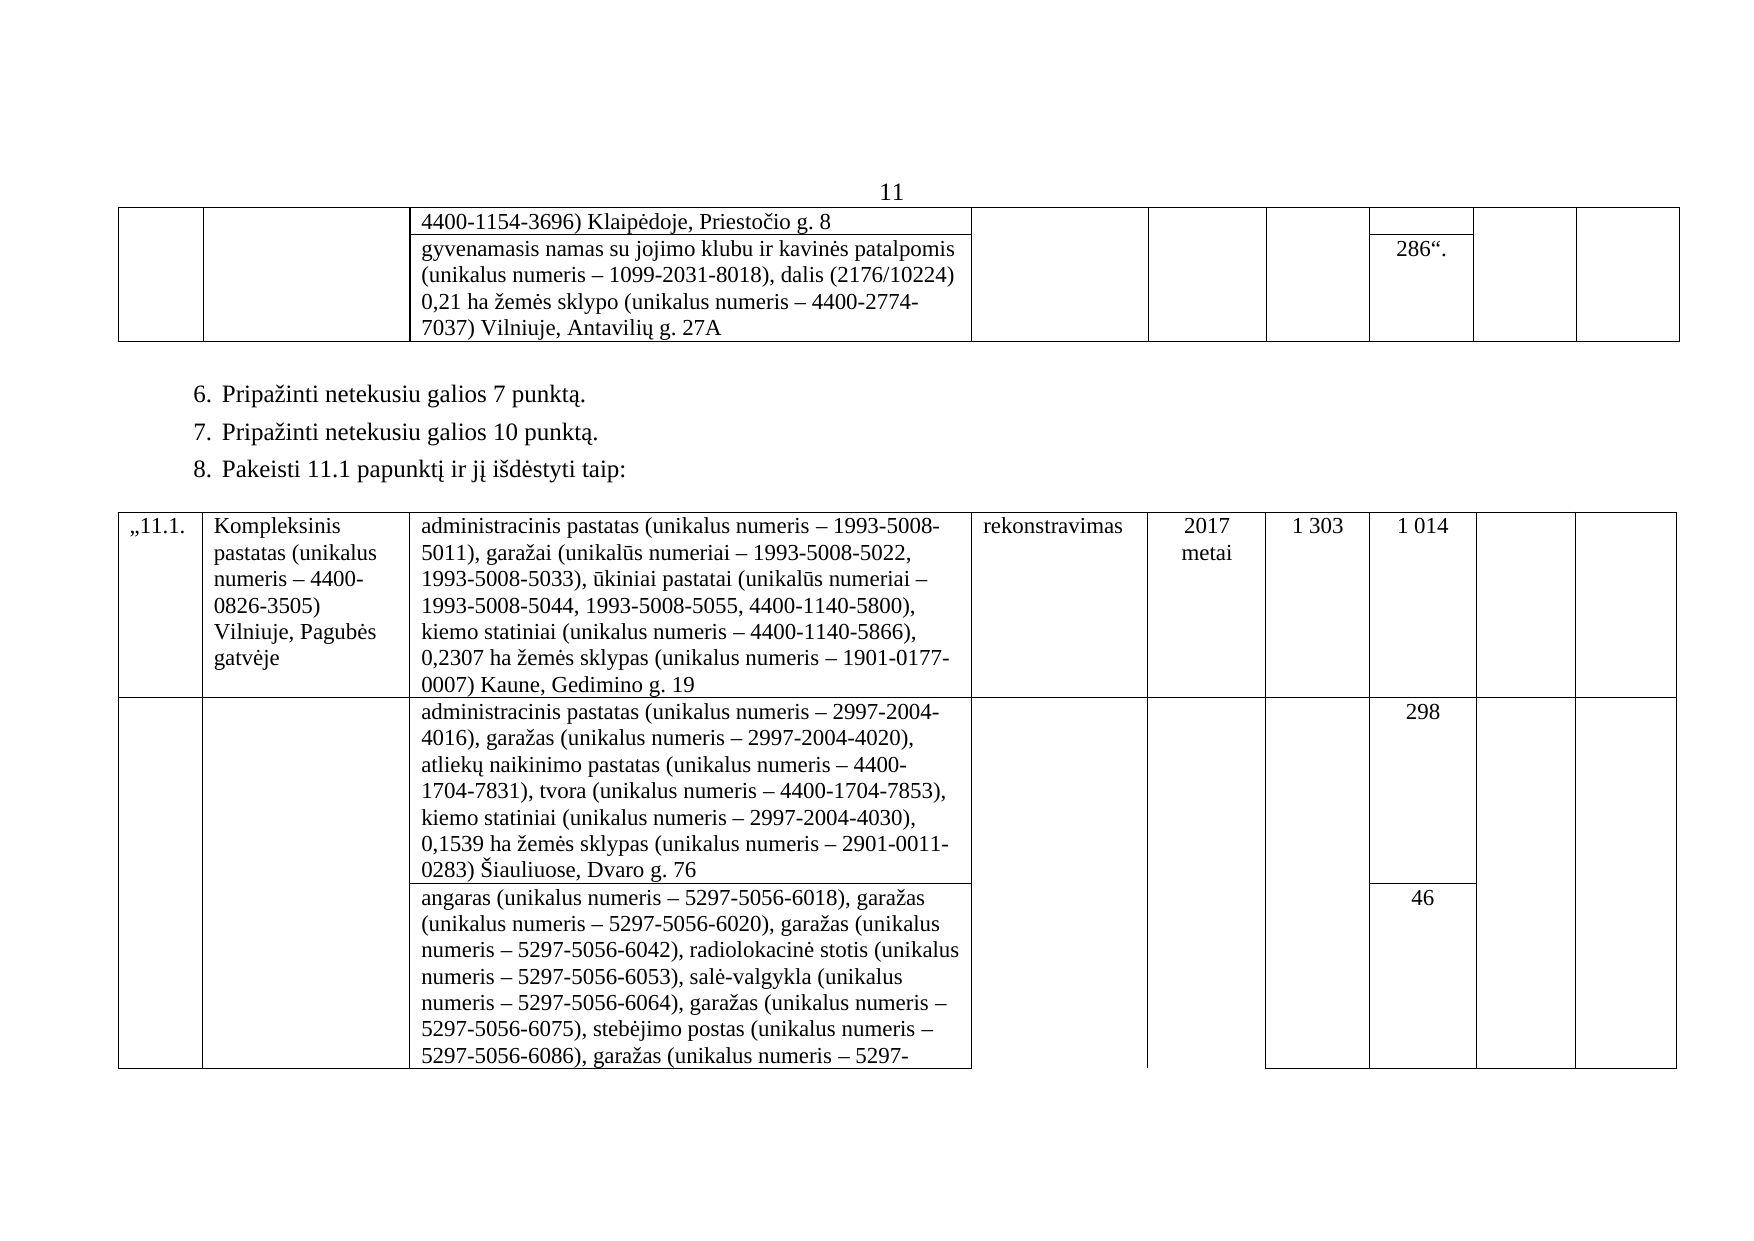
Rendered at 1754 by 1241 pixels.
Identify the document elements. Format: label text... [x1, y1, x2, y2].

table_cell [1149, 208, 1266, 341]
table_header „11.1. [119, 513, 202, 697]
table_cell gyvenamasis namas su jojimo klubu ir kavinės patalpomis (unikalus numeris – 1099-2031-8018), dalis (2176/10224) 0,21 ha žemės sklypo (unikalus numeris – 4400-2774-7037) Vilniuje, Antavilių g. 27A [411, 235, 971, 341]
table_header [1477, 513, 1575, 697]
table_cell [1148, 698, 1265, 1068]
table_cell [972, 698, 1147, 1068]
table_cell 298 [1370, 698, 1476, 883]
table_cell administracinis pastatas (unikalus numeris – 2997-2004-4016), garažas (unikalus numeris – 2997-2004-4020), atliekų naikinimo pastatas (unikalus numeris – 4400-1704-7831), tvora (unikalus numeris – 4400-1704-7853), kiemo statiniai (unikalus numeris – 2997-2004-4030), 0,1539 ha žemės sklypas (unikalus numeris – 2901-0011-0283) Šiauliuose, Dvaro g. 76 [410, 698, 971, 883]
table_cell [119, 698, 202, 1068]
table_cell [1370, 208, 1473, 234]
text 7. Pripažinti netekusiu galios 10 punktą. [118, 408, 1665, 445]
table_header Kompleksinis pastatas (unikalus numeris – 4400-0826-3505) Vilniuje, Pagubės gatvėje [203, 513, 409, 697]
table_cell [972, 208, 1148, 341]
table_cell [203, 698, 409, 1068]
table_header 1 303 [1266, 513, 1369, 697]
table_cell [204, 208, 409, 341]
table_cell [1477, 698, 1575, 1068]
table_cell [1267, 208, 1369, 341]
table_cell [1266, 698, 1369, 1068]
table_cell 4400-1154-3696) Klaipėdoje, Priestočio g. 8 [411, 208, 971, 234]
table_cell angaras (unikalus numeris – 5297-5056-6018), garažas (unikalus numeris – 5297-5056-6020), garažas (unikalus numeris – 5297-5056-6042), radiolokacinė stotis (unikalus numeris – 5297-5056-6053), salė-valgykla (unikalus numeris – 5297-5056-6064), garažas (unikalus numeris – 5297-5056-6075), stebėjimo postas (unikalus numeris – 5297-5056-6086), garažas (unikalus numeris – 5297- [410, 884, 971, 1068]
text 6. Pripažinti netekusiu galios 7 punktą. [118, 370, 1665, 408]
table_cell [1474, 208, 1576, 341]
table_cell [1577, 208, 1679, 341]
table_header 2017 metai [1148, 513, 1265, 697]
table_header administracinis pastatas (unikalus numeris – 1993-5008-5011), garažai (unikalūs numeriai – 1993-5008-5022, 1993-5008-5033), ūkiniai pastatai (unikalūs numeriai – 1993-5008-5044, 1993-5008-5055, 4400-1140-5800), kiemo statiniai (unikalus numeris – 4400-1140-5866), 0,2307 ha žemės sklypas (unikalus numeris – 1901-0177-0007) Kaune, Gedimino g. 19 [410, 513, 971, 697]
table_cell [1576, 698, 1676, 1068]
table_cell 286“. [1370, 235, 1473, 341]
table_cell [119, 208, 203, 341]
table_header [1576, 513, 1676, 697]
table_header rekonstravimas [972, 513, 1147, 697]
text 8. Pakeisti 11.1 papunktį ir jį išdėstyti taip: [118, 445, 1665, 483]
table_cell 46 [1370, 884, 1476, 1068]
table_header 1 014 [1370, 513, 1476, 697]
